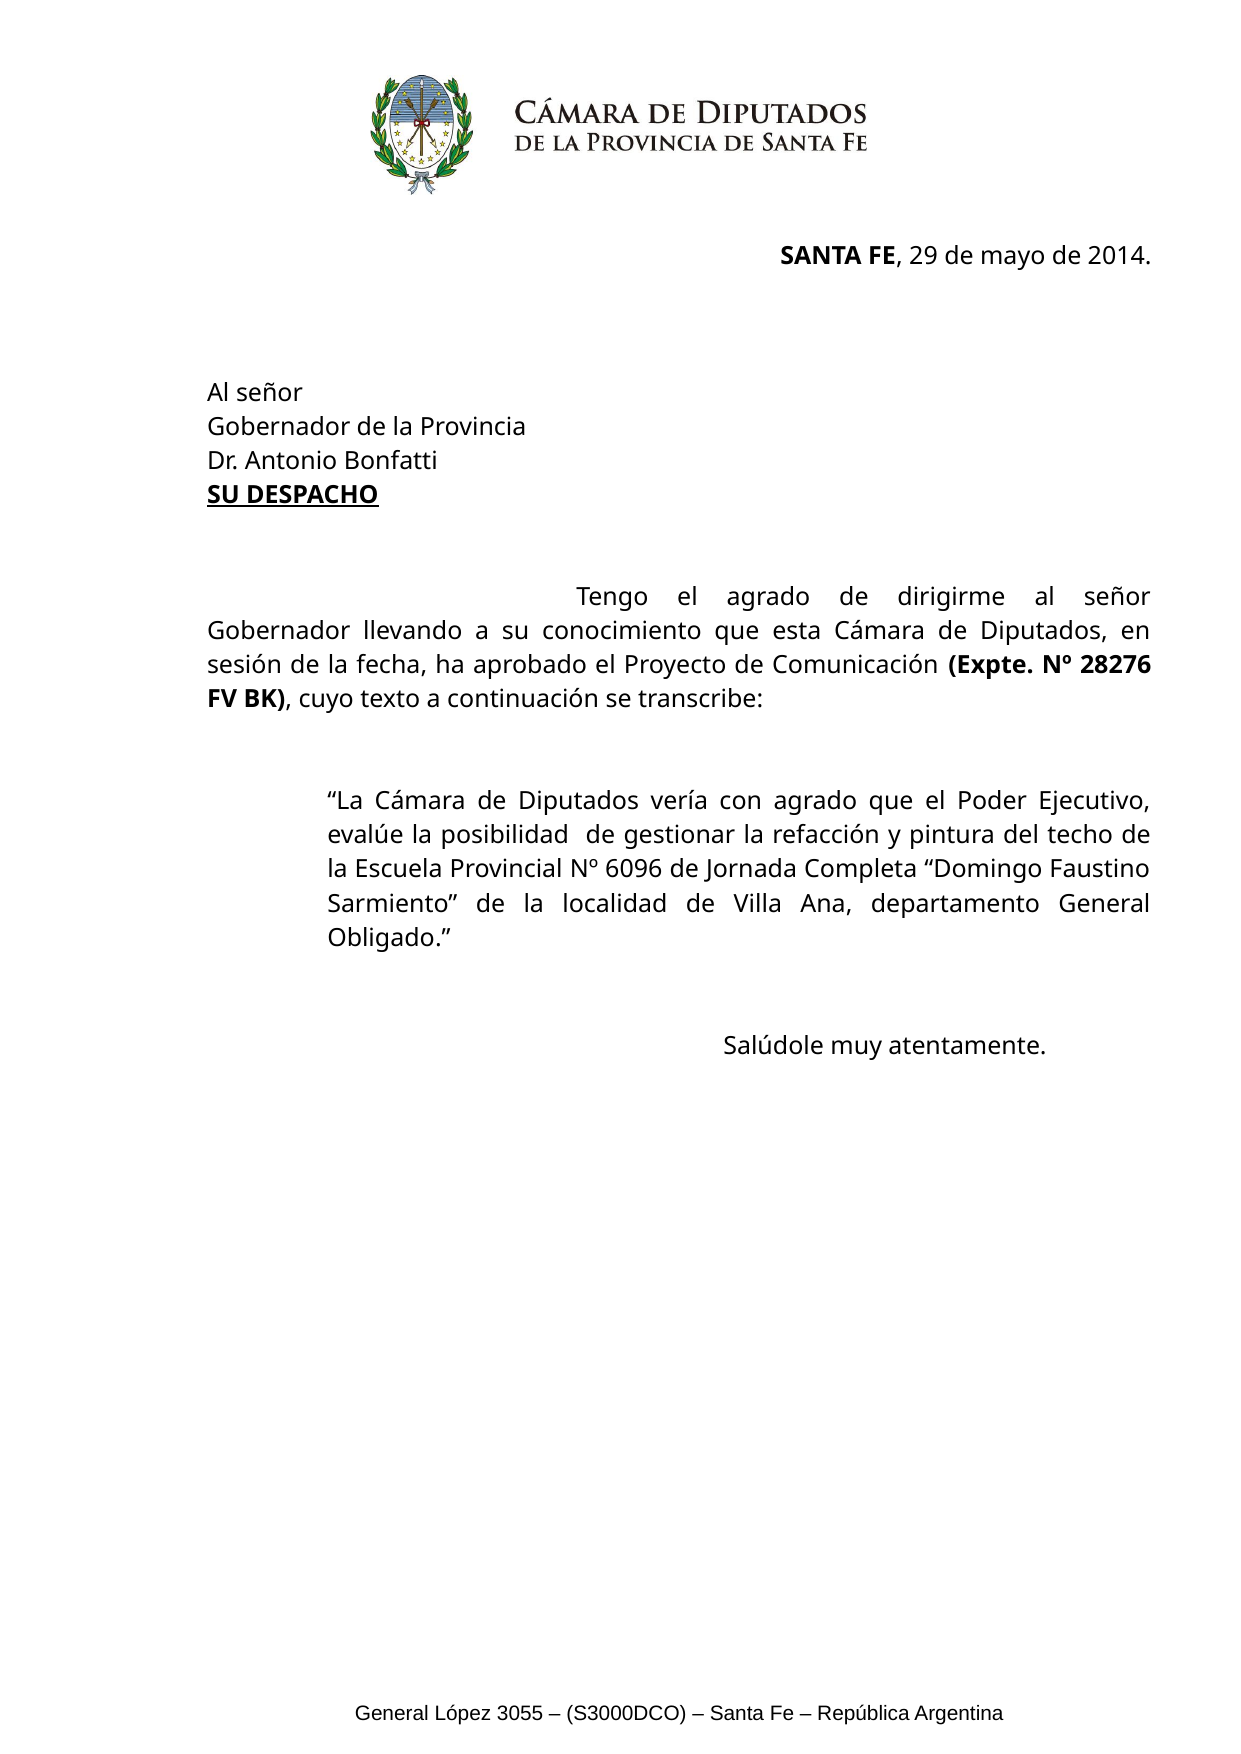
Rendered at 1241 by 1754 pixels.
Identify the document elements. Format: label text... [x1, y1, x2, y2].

text Salúdole muy atentamente. [649, 1027, 1152, 1061]
text Gobernador de la Provincia [207, 408, 1152, 442]
text “La Cámara de Diputados vería con agrado que el Poder Ejecutivo, evalúe la posibilidad de gestionar la refacción y pintura del techo de la Escuela Provincial Nº 6096 de Jornada Completa “Domingo Faustino Sarmiento” de la localidad de Villa Ana, departamento General Obligado.” [327, 783, 1152, 953]
text SANTA FE, 29 de mayo de 2014. [207, 238, 1152, 272]
picture [370, 75, 867, 199]
text SU DESPACHO [207, 476, 1152, 511]
text Al señor [207, 374, 1152, 408]
text Tengo el agrado de dirigirme al señor Gobernador llevando a su conocimiento que esta Cámara de Diputados, en sesión de la fecha, ha aprobado el Proyecto de Comunicación (Expte. Nº 28276 FV BK), cuyo texto a continuación se transcribe: [207, 579, 1152, 715]
text Dr. Antonio Bonfatti [207, 442, 1152, 476]
